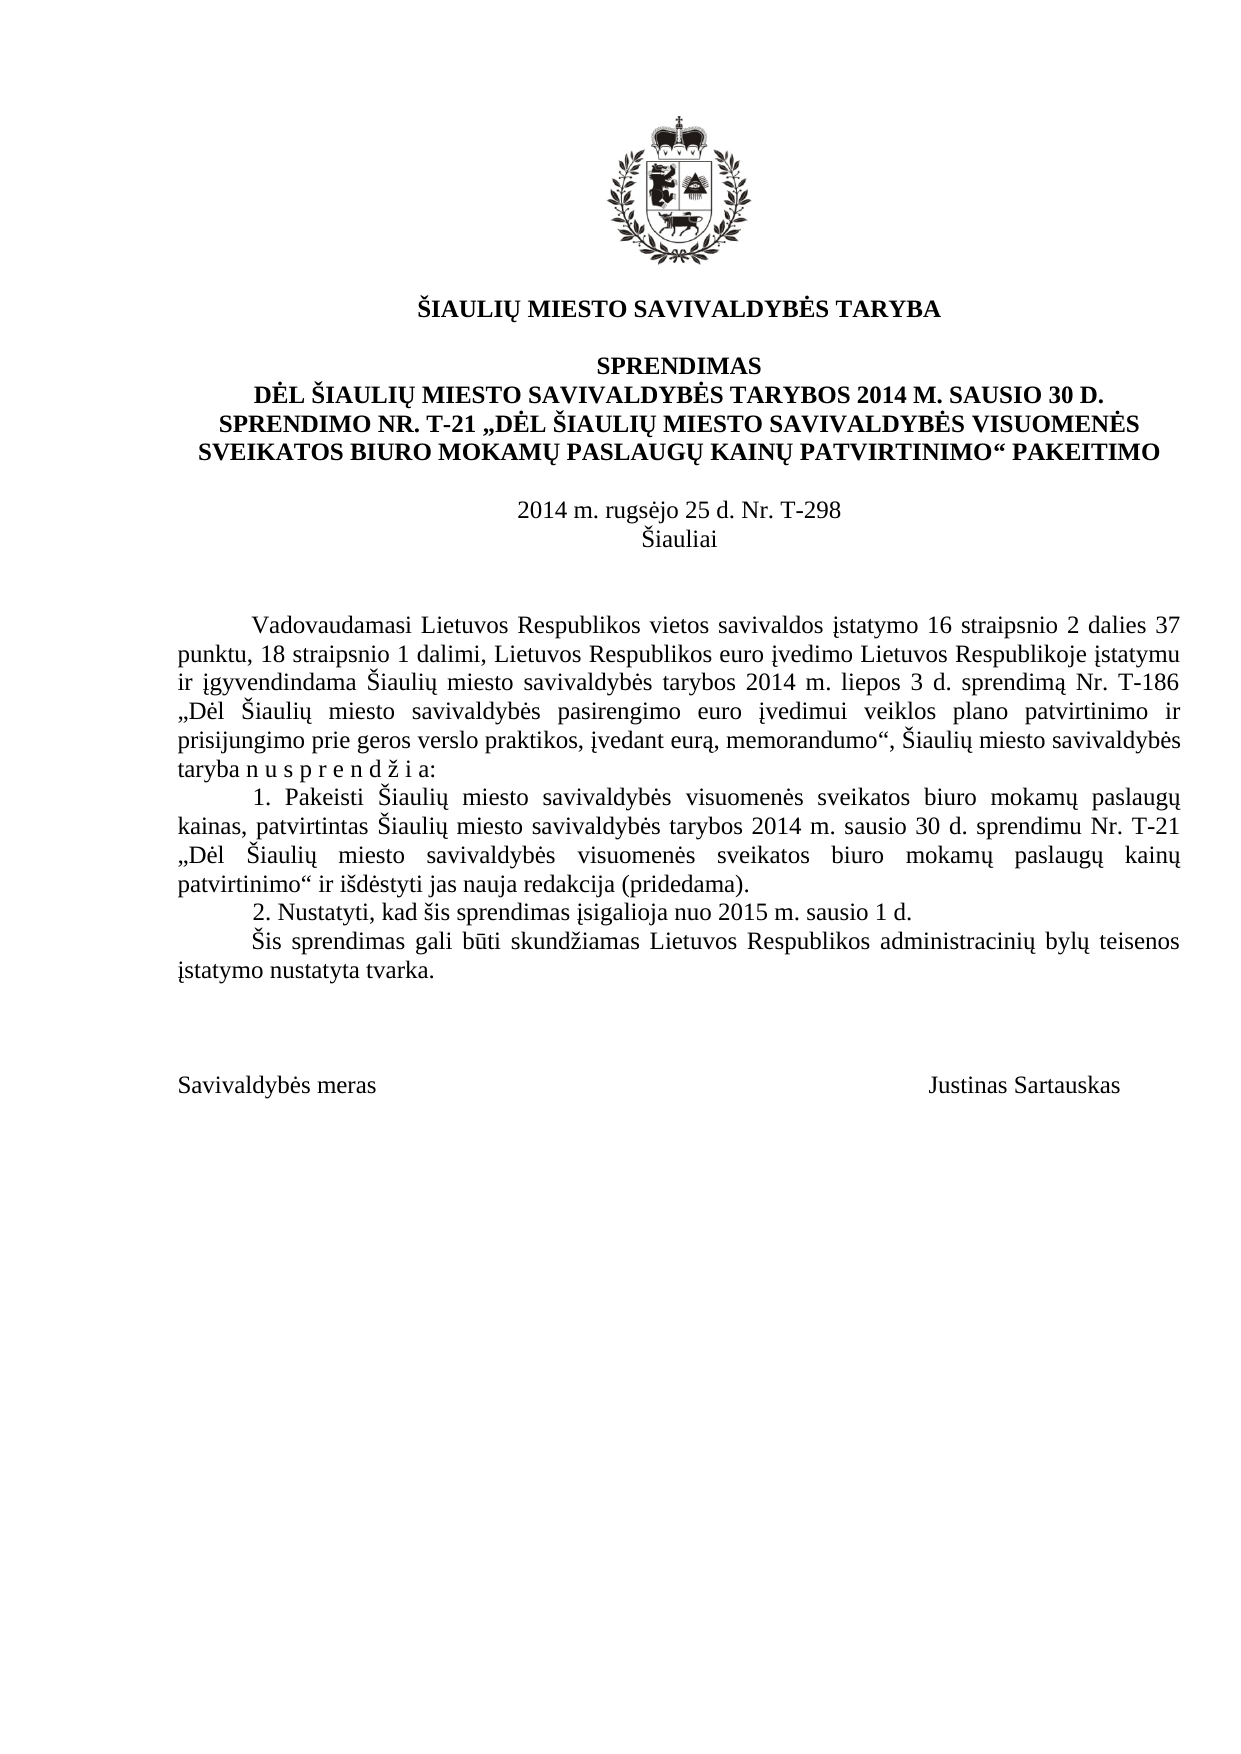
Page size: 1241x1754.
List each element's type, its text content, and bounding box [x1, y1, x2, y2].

text 1. Pakeisti Šiaulių miesto savivaldybės visuomenės sveikatos biuro mokamų paslaugų kainas, patvirtintas Šiaulių miesto savivaldybės tarybos 2014 m. sausio 30 d. sprendimu Nr. T-21 „Dėl Šiaulių miesto savivaldybės visuomenės sveikatos biuro mokamų paslaugų kainų patvirtinimo“ ir išdėstyti jas nauja redakcija (pridedama). [177, 782, 1181, 897]
text Šis sprendimas gali būti skundžiamas Lietuvos Respublikos administracinių bylų teisenos įstatymo nustatyta tvarka. [177, 926, 1181, 984]
text SPRENDIMAS [177, 351, 1181, 380]
text 2014 m. rugsėjo 25 d. Nr. T-298 [177, 495, 1181, 524]
text 2. Nustatyti, kad šis sprendimas įsigalioja nuo 2015 m. sausio 1 d. [177, 897, 1181, 926]
text ŠIAULIŲ MIESTO SAVIVALDYBĖS TARYBA [177, 294, 1181, 322]
text DĖL ŠIAULIŲ MIESTO SAVIVALDYBĖS TARYBOS 2014 M. SAUSIO 30 D. SPRENDIMO NR. T-21 „DĖL ŠIAULIŲ MIESTO SAVIVALDYBĖS VISUOMENĖS SVEIKATOS bIURO mokamų paslaugų kainų PATVIRTINIMO“ PAKEITIMO [177, 380, 1181, 466]
text Savivaldybės meras Justinas Sartauskas [177, 1070, 1181, 1099]
text Šiauliai [177, 524, 1181, 552]
text Vadovaudamasi Lietuvos Respublikos vietos savivaldos įstatymo 16 straipsnio 2 dalies 37 punktu, 18 straipsnio 1 dalimi, Lietuvos Respublikos euro įvedimo Lietuvos Respublikoje įstatymu ir įgyvendindama Šiaulių miesto savivaldybės tarybos 2014 m. liepos 3 d. sprendimą Nr. T-186 „Dėl Šiaulių miesto savivaldybės pasirengimo euro įvedimui veiklos plano patvirtinimo ir prisijungimo prie geros verslo praktikos, įvedant eurą, memorandumo“, Šiaulių miesto savivaldybės taryba n u s p r e n d ž i a: [177, 610, 1181, 782]
